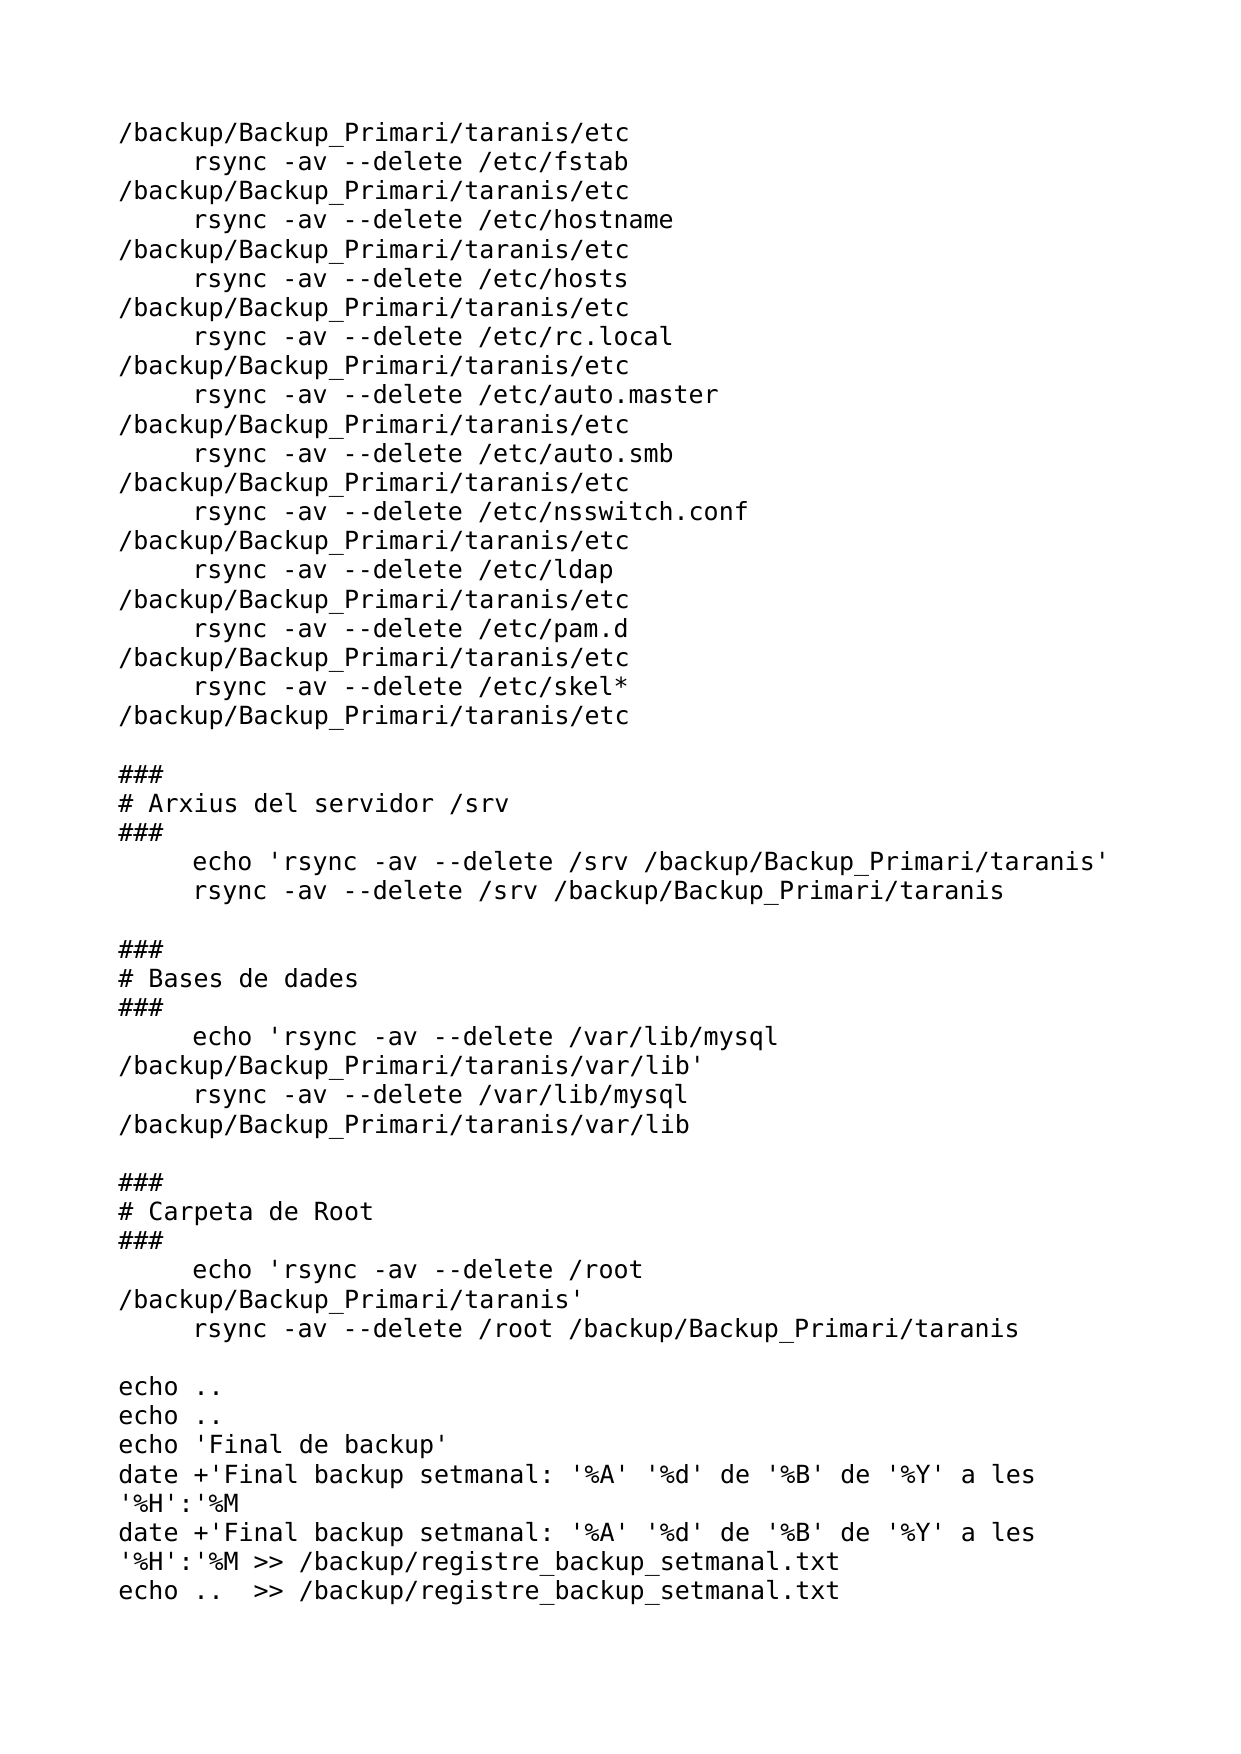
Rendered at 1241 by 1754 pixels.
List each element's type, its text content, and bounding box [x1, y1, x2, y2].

text /backup/Backup_Primari/taranis/etc rsync -av --delete /etc/fstab /backup/Backup_Primari/taranis/etc rsync -av --delete /etc/hostname /backup/Backup_Primari/taranis/etc rsync -av --delete /etc/hosts /backup/Backup_Primari/taranis/etc rsync -av --delete /etc/rc.local /backup/Backup_Primari/taranis/etc rsync -av --delete /etc/auto.master /backup/Backup_Primari/taranis/etc rsync -av --delete /etc/auto.smb /backup/Backup_Primari/taranis/etc rsync -av --delete /etc/nsswitch.conf /backup/Backup_Primari/taranis/etc rsync -av --delete /etc/ldap /backup/Backup_Primari/taranis/etc rsync -av --delete /etc/pam.d /backup/Backup_Primari/taranis/etc rsync -av --delete /etc/skel* /backup/Backup_Primari/taranis/etc ### # Arxius del servidor /srv ### echo 'rsync -av --delete /srv /backup/Backup_Primari/taranis' rsync -av --delete /srv /backup/Backup_Primari/taranis ### # Bases de dades ### echo 'rsync -av --delete /var/lib/mysql /backup/Backup_Primari/taranis/var/lib' rsync -av --delete /var/lib/mysql /backup/Backup_Primari/taranis/var/lib ### # Carpeta de Root ### echo 'rsync -av --delete /root /backup/Backup_Primari/taranis' rsync -av --delete /root /backup/Backup_Primari/taranis echo .. echo .. echo 'Final de backup' date +'Final backup setmanal: '%A' '%d' de '%B' de '%Y' a les '%H':'%M date +'Final backup setmanal: '%A' '%d' de '%B' de '%Y' a les '%H':'%M >> /backup/registre_backup_setmanal.txt echo .. >> /backup/registre_backup_setmanal.txt [118, 118, 1122, 1606]
